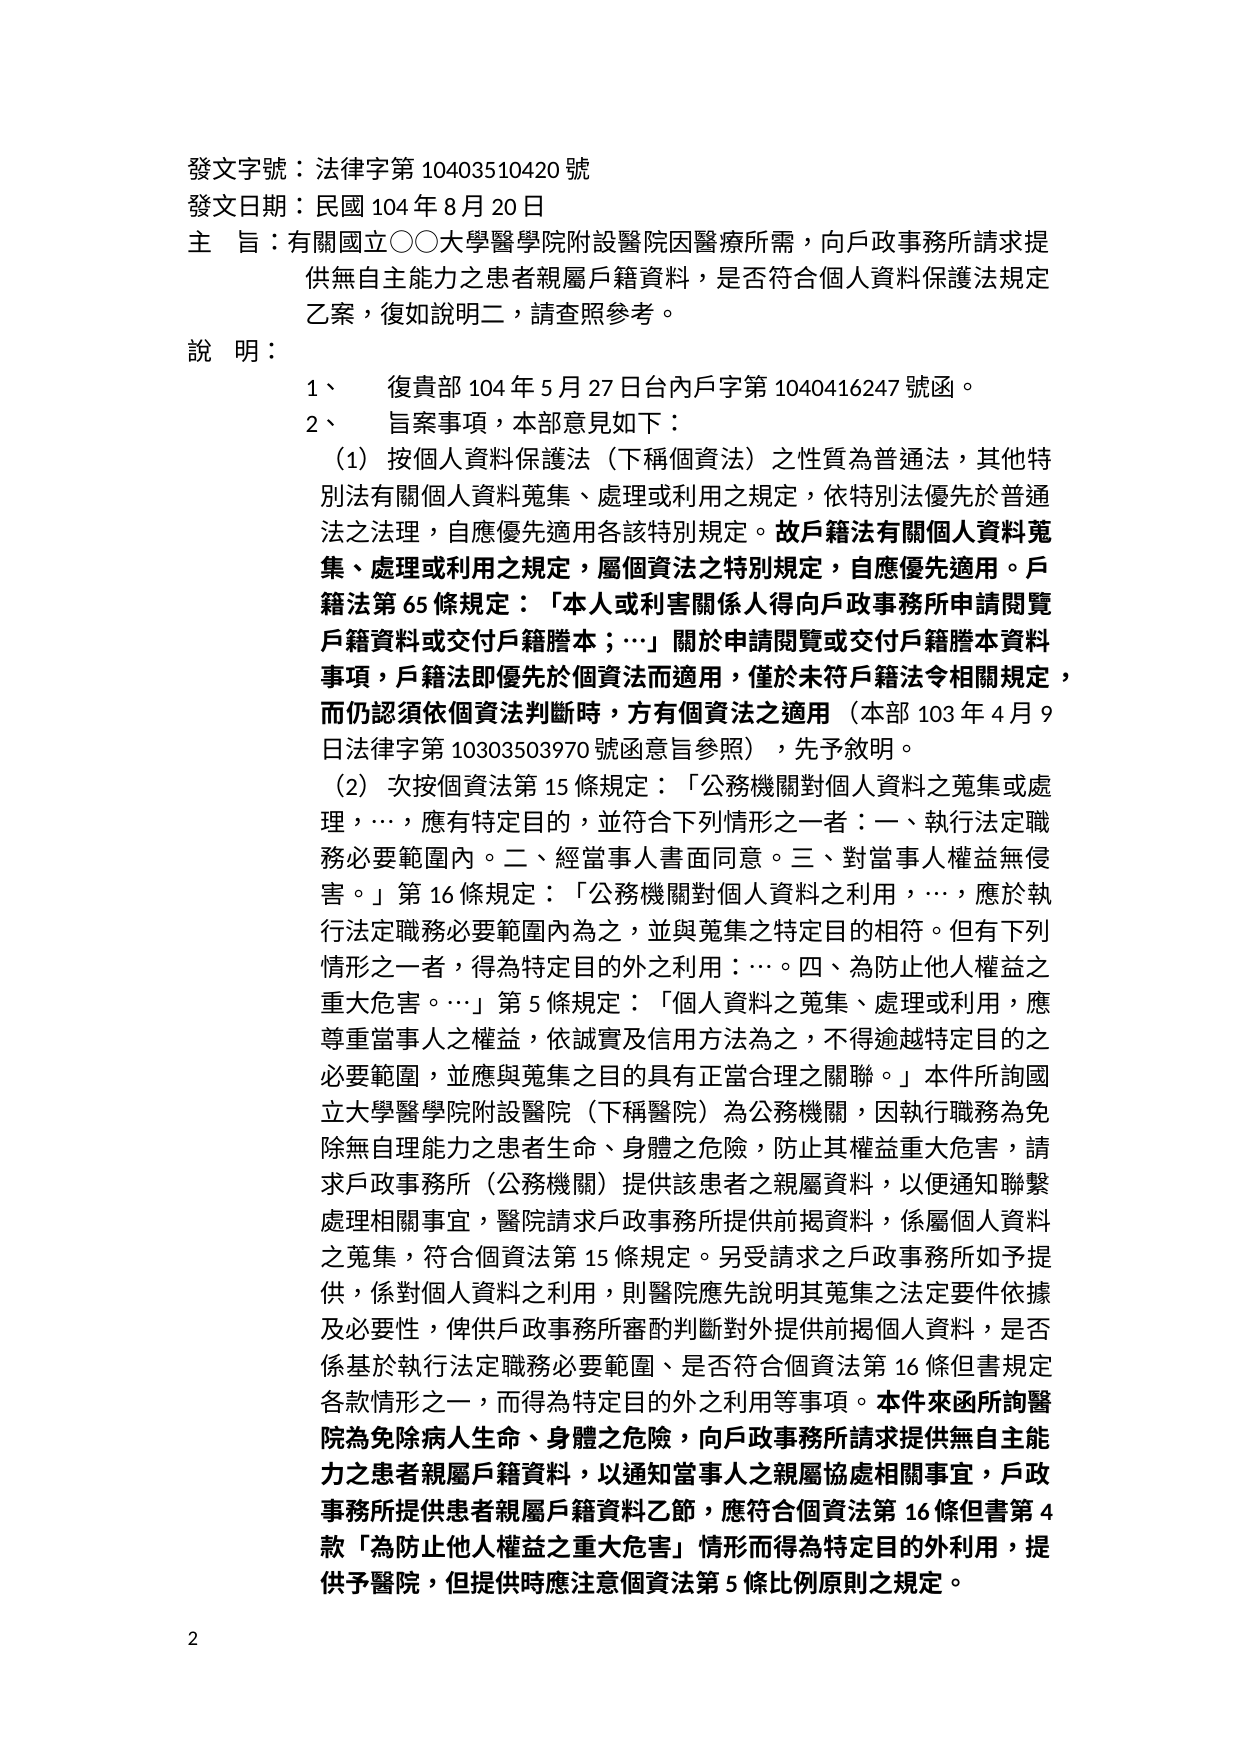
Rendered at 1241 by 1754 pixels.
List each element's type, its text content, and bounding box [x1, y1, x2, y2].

list 復貴部104年5月27日台內戶字第1040416247號函。 [305, 367, 1053, 404]
table_cell 發文日期： [187, 186, 315, 222]
list 次按個資法第15條規定：「公務機關對個人資料之蒐集或處理，…，應有特定目的，並符合下列情形之一者：一、執行法定職務必要範圍內。二、經當事人書面同意。三、對當事人權益無侵害。」第16條規定：「公務機關對個人資料之利用，…，應於執行法定職務必要範圍內為之，並與蒐集之特定目的相符。但有下列情形之一者，得為特定目的外之利用：…。四、為防止他人權益之重大危害。…」第5條規定：「個人資料之蒐集、處理或利用，應尊重當事人之權益，依誠實及信用方法為之，不得逾越特定目的之必要範圍，並應與蒐集之目的具有正當合理之關聯。」本件所詢國立大學醫學院附設醫院（下稱醫院）為公務機關，因執行職務為免除無自理能力之患者生命、身體之危險，防止其權益重大危害，請求戶政事務所（公務機關）提供該患者之親屬資料，以便通知聯繫處理相關事宜，醫院請求戶政事務所提供前揭資料，係屬個人資料之蒐集，符合個資法第15條規定。另受請求之戶政事務所如予提供，係對個人資料之利用，則醫院應先說明其蒐集之法定要件依據及必要性，俾供戶政事務所審酌判斷對外提供前揭個人資料，是否係基於執行法定職務必要範圍、是否符合個資法第16條但書規定各款情形之一，而得為特定目的外之利用等事項。本件來函所詢醫院為免除病人生命、身體之危險，向戶政事務所請求提供無自主能力之患者親屬戶籍資料，以通知當事人之親屬協處相關事宜，戶政事務所提供患者親屬戶籍資料乙節，應符合個資法第16條但書第4款「為防止他人權益之重大危害」情形而得為特定目的外利用，提供予醫院，但提供時應注意個資法第5條比例原則之規定。 [320, 766, 1053, 1600]
list 按個人資料保護法（下稱個資法）之性質為普通法，其他特別法有關個人資料蒐集、處理或利用之規定，依特別法優先於普通法之法理，自應優先適用各該特別規定。故戶籍法有關個人資料蒐集、處理或利用之規定，屬個資法之特別規定，自應優先適用。戶籍法第65條規定：「本人或利害關係人得向戶政事務所申請閱覽戶籍資料或交付戶籍謄本；…」關於申請閱覽或交付戶籍謄本資料事項，戶籍法即優先於個資法而適用，僅於未符戶籍法令相關規定，而仍認須依個資法判斷時，方有個資法之適用（本部103年4月9日法律字第10303503970號函意旨參照），先予敘明。 [320, 440, 1053, 766]
table_cell 發文字號： [187, 150, 315, 186]
list 旨案事項，本部意見如下： [305, 404, 1053, 440]
text 主 旨：有關國立○○大學醫學院附設醫院因醫療所需，向戶政事務所請求提供無自主能力之患者親屬戶籍資料，是否符合個人資料保護法規定乙案，復如說明二，請查照參考。 [187, 222, 1053, 331]
table_cell 法律字第10403510420號 [315, 150, 1053, 186]
text 說 明： [187, 331, 1053, 367]
table_cell 民國104年8月20日 [315, 186, 1053, 222]
